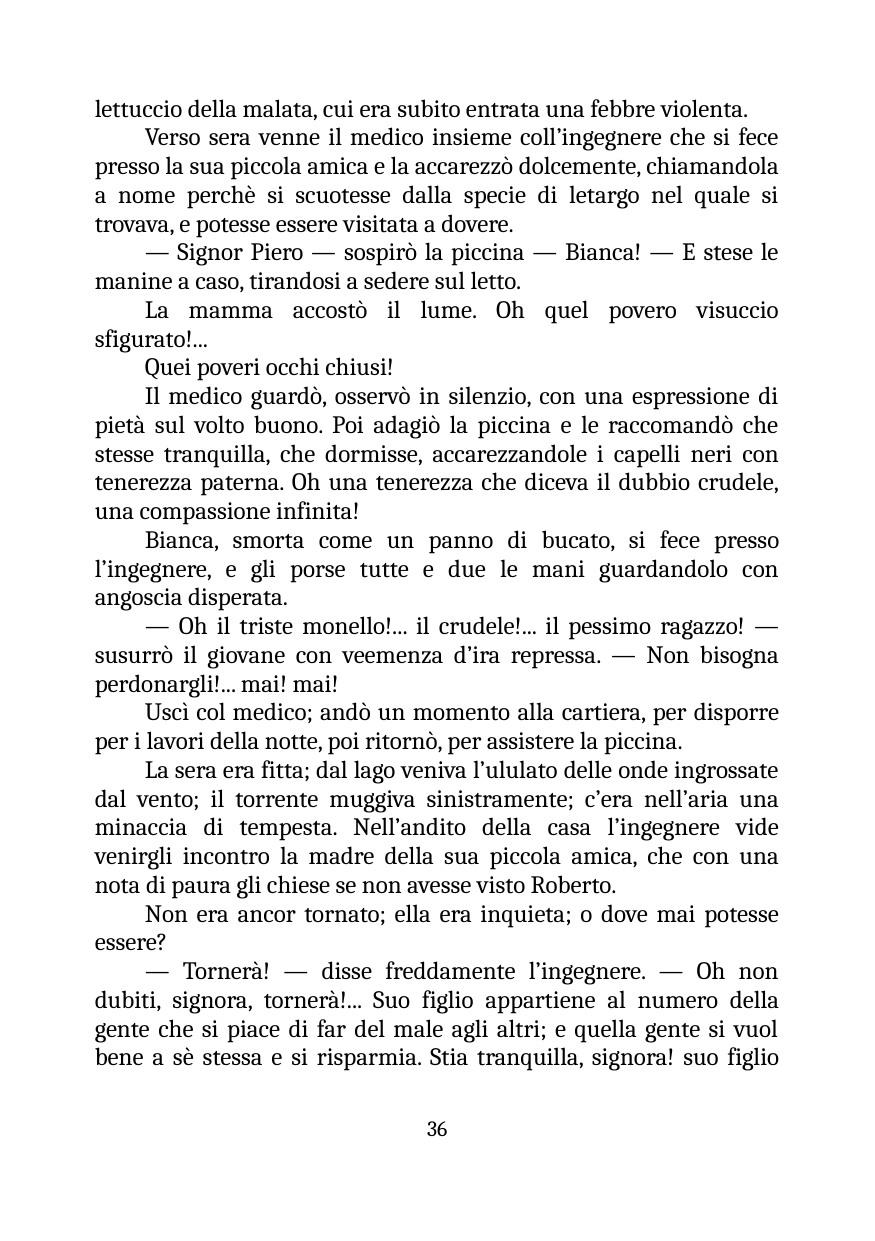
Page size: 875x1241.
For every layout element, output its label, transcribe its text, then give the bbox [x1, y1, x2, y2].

text La mamma accostò il lume. Oh quel povero visuccio sfigurato!... [94, 296, 779, 353]
text Quei poveri occhi chiusi! [94, 353, 779, 382]
text Il medico guardò, osservò in silenzio, con una espressione di pietà sul volto buono. Poi adagiò la piccina e le raccomandò che stesse tranquilla, che dormisse, accarezzandole i capelli neri con tenerezza paterna. Oh una tenerezza che diceva il dubbio crudele, una compassione infinita! [94, 382, 779, 526]
text Uscì col medico; andò un momento alla cartiera, per disporre per i lavori della notte, poi ritornò, per assistere la piccina. [94, 698, 779, 756]
text La sera era fitta; dal lago veniva l’ululato delle onde ingrossate dal vento; il torrente muggiva sinistramente; c’era nell’aria una minaccia di tempesta. Nell’andito della casa l’ingegnere vide venirgli incontro la madre della sua piccola amica, che con una nota di paura gli chiese se non avesse visto Roberto. [94, 756, 779, 899]
text Non era ancor tornato; ella era inquieta; o dove mai potesse essere? [94, 899, 779, 957]
text Verso sera venne il medico insieme coll’ingegnere che si fece presso la sua piccola amica e la accarezzò dolcemente, chiamandola a nome perchè si scuotesse dalla specie di letargo nel quale si trovava, e potesse essere visitata a dovere. [94, 123, 779, 238]
text — Signor Piero — sospirò la piccina — Bianca! — E stese le manine a caso, tirandosi a sedere sul letto. [94, 238, 779, 296]
text Bianca, smorta come un panno di bucato, si fece presso l’ingegnere, e gli porse tutte e due le mani guardandolo con angoscia disperata. [94, 526, 779, 612]
text — Tornerà! — disse freddamente l’ingegnere. — Oh non dubiti, signora, tornerà!... Suo figlio appartiene al numero della gente che si piace di far del male agli altri; e quella gente si vuol bene a sè stessa e si risparmia. Stia tranquilla, signora! suo figlio [94, 957, 779, 1072]
text lettuccio della malata, cui era subito entrata una febbre violenta. [94, 94, 779, 123]
text — Oh il triste monello!... il crudele!... il pessimo ragazzo! — susurrò il giovane con veemenza d’ira repressa. — Non bisogna perdonargli!... mai! mai! [94, 612, 779, 698]
